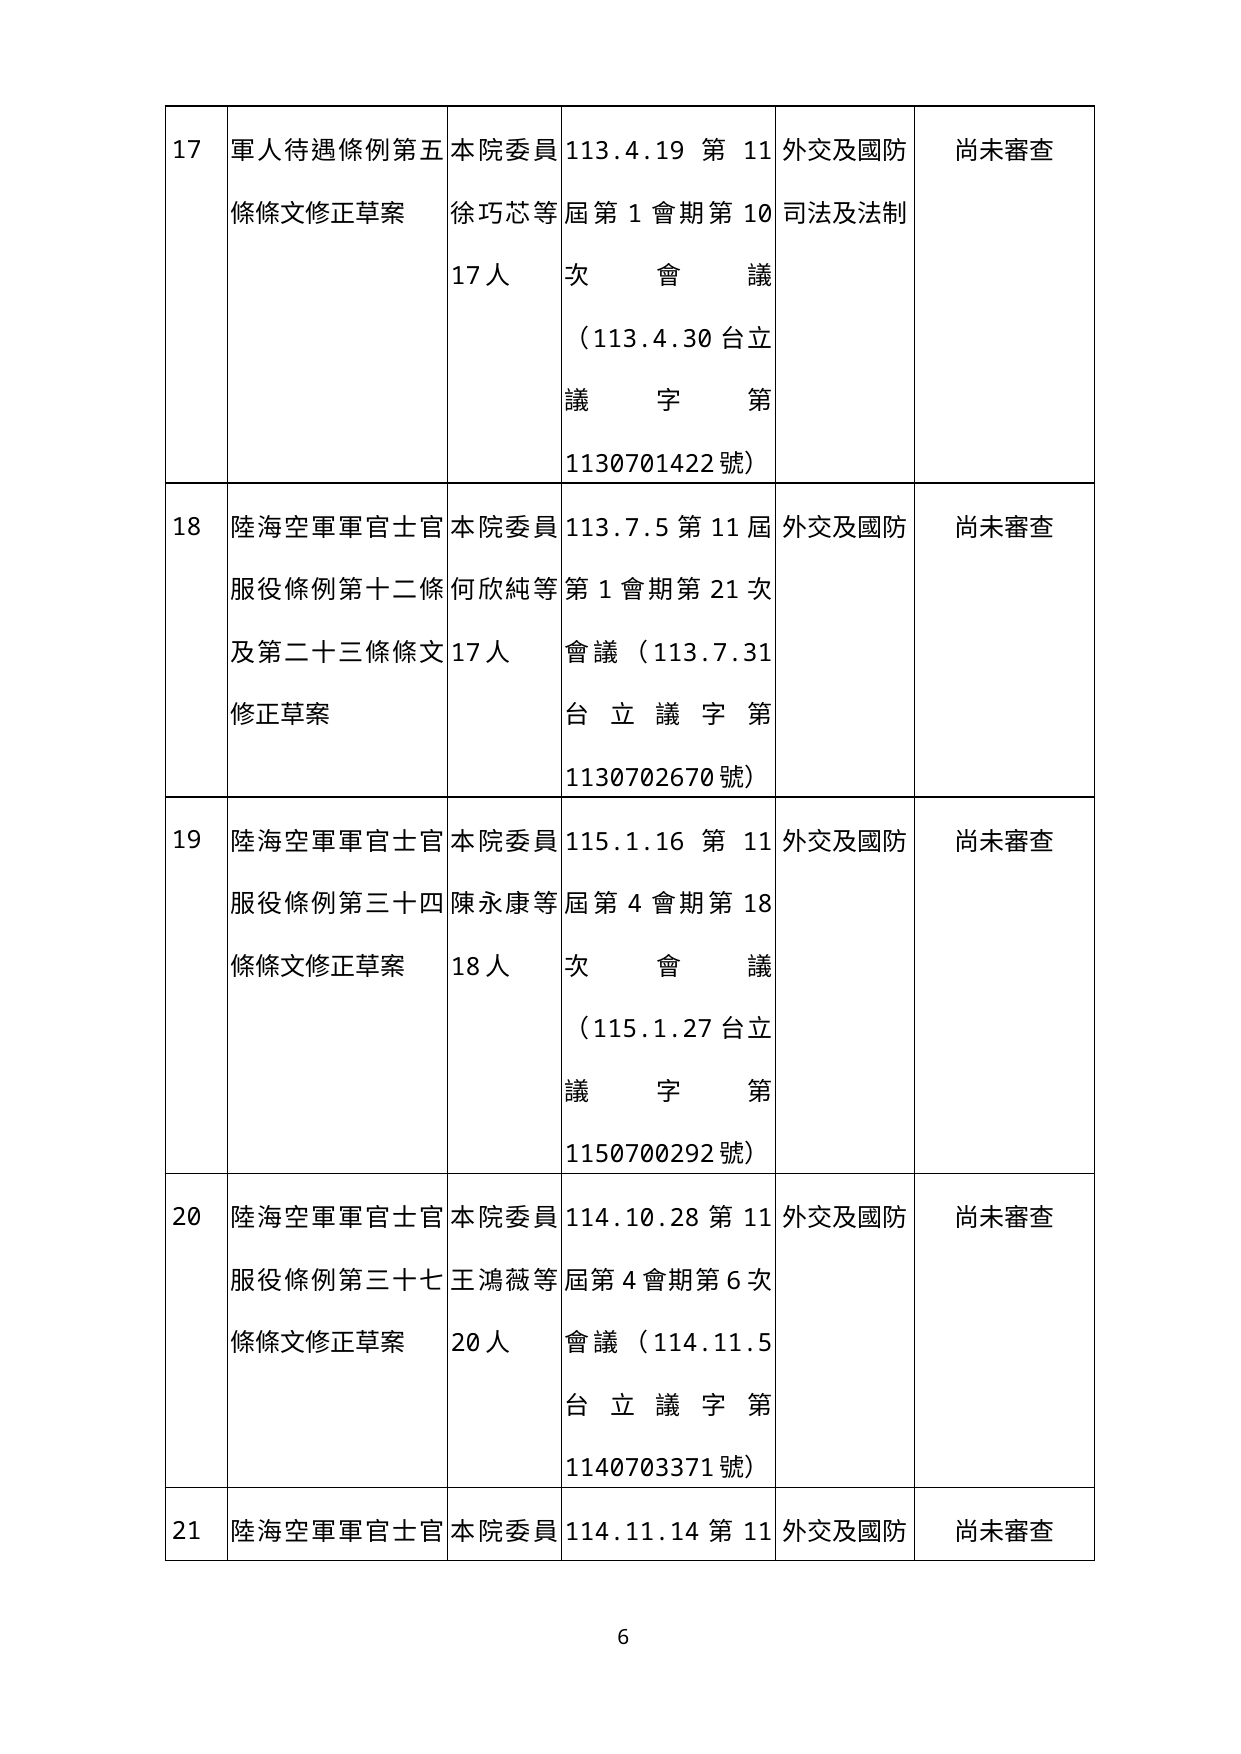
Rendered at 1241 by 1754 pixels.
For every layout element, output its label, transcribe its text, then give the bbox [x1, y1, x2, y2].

table_cell 尚未審查 [915, 1174, 1094, 1487]
table_cell [166, 1488, 227, 1559]
table_cell [166, 1174, 227, 1487]
table_cell 115.1.16第11屆第4會期第18次會議（115.1.27台立議字第1150700292號） [562, 798, 775, 1173]
table_cell 尚未審查 [915, 798, 1094, 1173]
table_cell 本院委員何欣純等17人 [448, 484, 561, 796]
table_cell 113.7.5第11屆第1會期第21次會議（113.7.31台立議字第1130702670號） [562, 484, 775, 796]
table_cell 114.11.14第11 [562, 1488, 775, 1559]
table_cell 外交及國防 [776, 1488, 914, 1559]
table_cell 外交及國防 [776, 484, 914, 796]
table_cell 外交及國防 [776, 798, 914, 1173]
table_cell [166, 484, 227, 796]
table_cell 本院委員 [448, 1488, 561, 1559]
table_cell 陸海空軍軍官士官 [228, 1488, 447, 1559]
table_cell 本院委員陳永康等18人 [448, 798, 561, 1173]
table_cell 陸海空軍軍官士官服役條例第三十四條條文修正草案 [228, 798, 447, 1173]
table_cell 軍人待遇條例第五條條文修正草案 [228, 107, 447, 482]
table_cell [166, 798, 227, 1173]
table_cell 外交及國防 司法及法制 [776, 107, 914, 482]
table_cell 外交及國防 [776, 1174, 914, 1487]
table_cell 113.4.19第11屆第1會期第10次會議（113.4.30台立議字第1130701422號） [562, 107, 775, 482]
table_cell 陸海空軍軍官士官服役條例第三十七條條文修正草案 [228, 1174, 447, 1487]
table_cell [166, 107, 227, 482]
table_cell 尚未審查 [915, 107, 1094, 482]
table_cell 尚未審查 [915, 1488, 1094, 1559]
table_cell 本院委員徐巧芯等17人 [448, 107, 561, 482]
table_cell 陸海空軍軍官士官服役條例第十二條及第二十三條條文修正草案 [228, 484, 447, 796]
table_cell 本院委員王鴻薇等20人 [448, 1174, 561, 1487]
table_cell 尚未審查 [915, 484, 1094, 796]
table_cell 114.10.28第11屆第4會期第6次會議（114.11.5台立議字第1140703371號） [562, 1174, 775, 1487]
